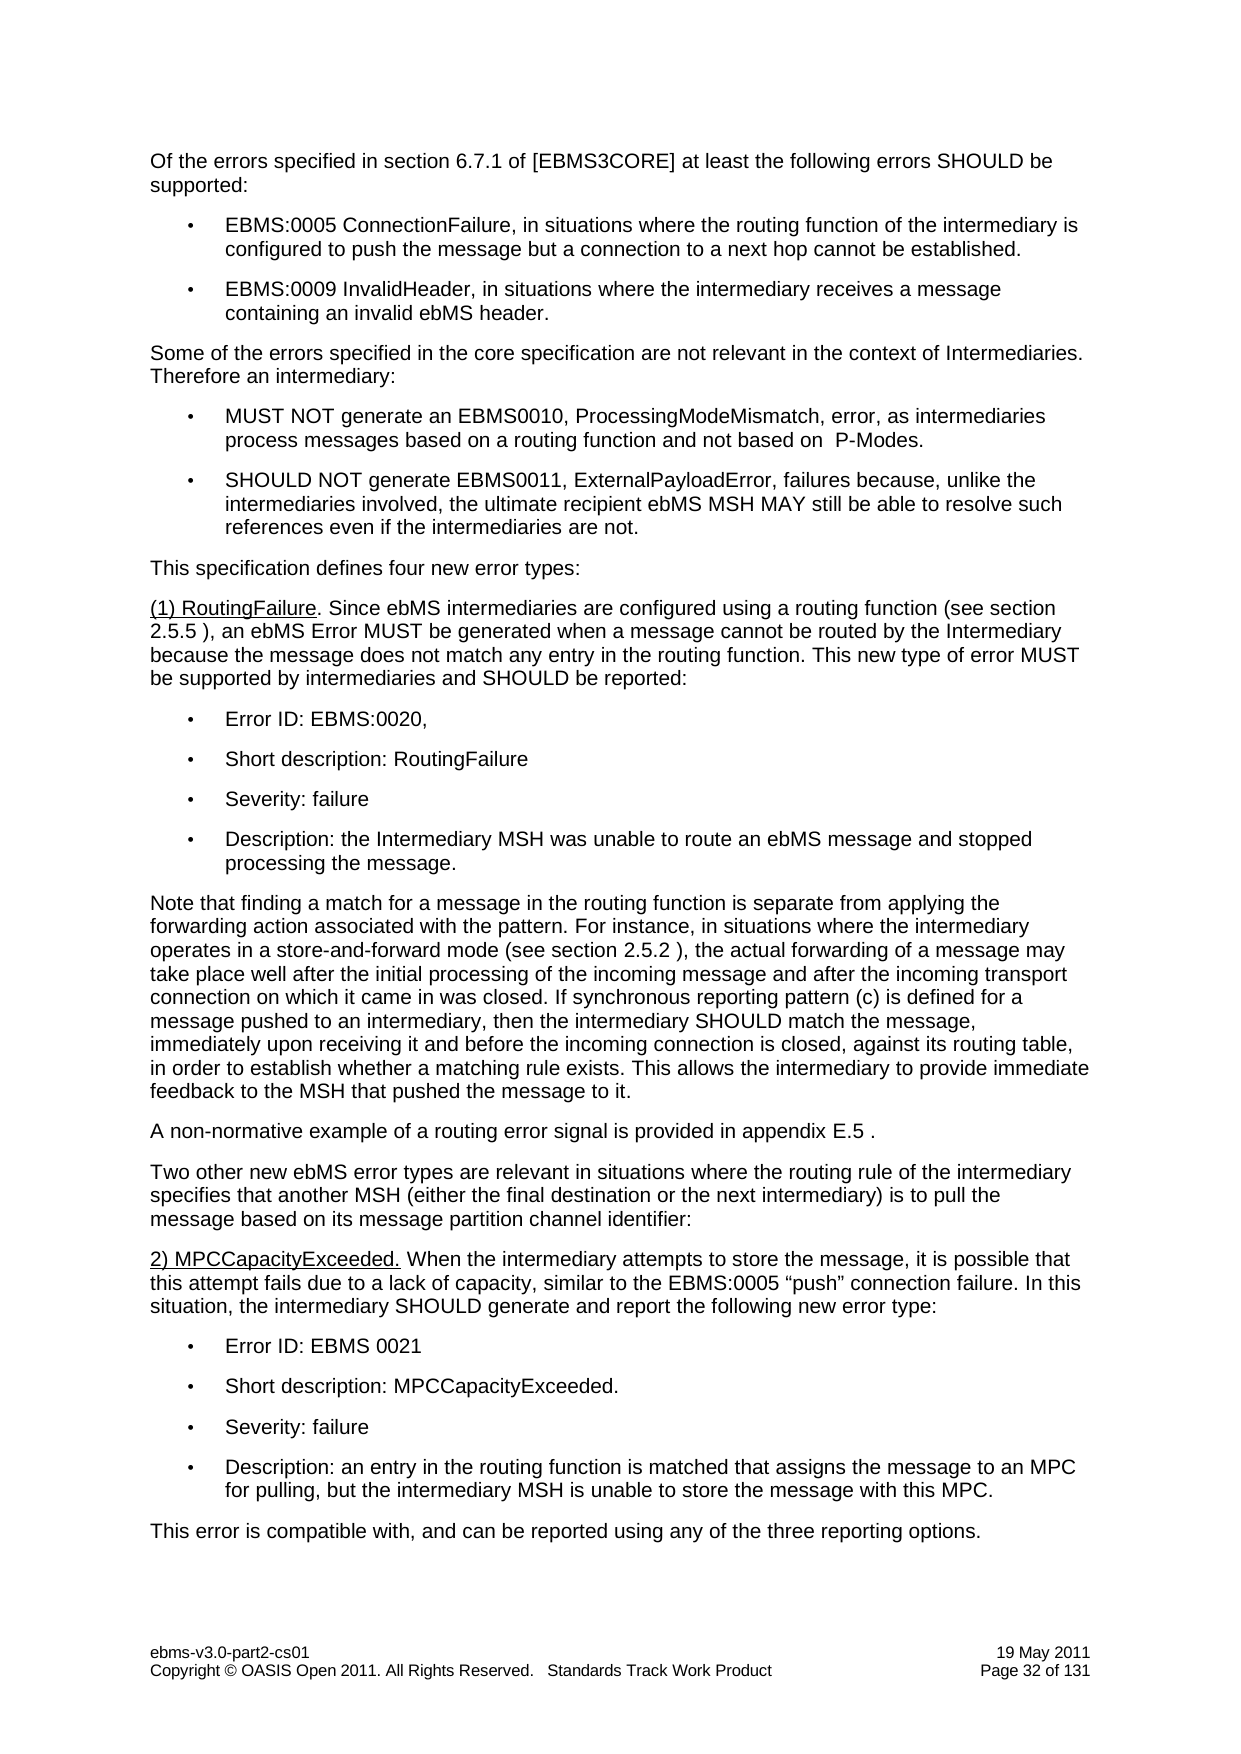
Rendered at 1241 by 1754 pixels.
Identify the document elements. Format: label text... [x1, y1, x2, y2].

list Short description: MPCCapacityExceeded. [187, 1375, 1090, 1398]
list MUST NOT generate an EBMS0010, ProcessingModeMismatch, error, as intermediaries process messages based on a routing function and not based on P-Modes. [187, 405, 1090, 452]
text Two other new ebMS error types are relevant in situations where the routing rule of the intermediary specifies that another MSH (either the final destination or the next intermediary) is to pull the message based on its message partition channel identifier: [150, 1160, 1090, 1231]
text This specification defines four new error types: [150, 556, 1090, 579]
text This error is compatible with, and can be reported using any of the three reporting options. [150, 1519, 1090, 1543]
list Short description: RoutingFailure [187, 747, 1090, 771]
list Severity: failure [187, 787, 1090, 811]
text Of the errors specified in section 6.7.1 of [EBMS3CORE] at least the following errors SHOULD be supported: [150, 150, 1090, 197]
list EBMS:0009 InvalidHeader, in situations where the intermediary receives a message containing an invalid ebMS header. [187, 277, 1090, 324]
list SHOULD NOT generate EBMS0011, ExternalPayloadError, failures because, unlike the intermediaries involved, the ultimate recipient ebMS MSH MAY still be able to resolve such references even if the intermediaries are not. [187, 469, 1090, 539]
list Description: the Intermediary MSH was unable to route an ebMS message and stopped processing the message. [187, 828, 1090, 875]
list Description: an entry in the routing function is matched that assigns the message to an MPC for pulling, but the intermediary MSH is unable to store the message with this MPC. [187, 1455, 1090, 1502]
list EBMS:0005 ConnectionFailure, in situations where the routing function of the intermediary is configured to push the message but a connection to a next hop cannot be established. [187, 214, 1090, 261]
list Error ID: EBMS 0021 [187, 1335, 1090, 1358]
text (1) RoutingFailure. Since ebMS intermediaries are configured using a routing function (see section 2.5.5 ), an ebMS Error MUST be generated when a message cannot be routed by the Intermediary because the message does not match any entry in the routing function. This new type of error MUST be supported by intermediaries and SHOULD be reported: [150, 596, 1090, 690]
text A non-normative example of a routing error signal is provided in appendix E.5 . [150, 1120, 1090, 1143]
list Severity: failure [187, 1415, 1090, 1439]
text Some of the errors specified in the core specification are not relevant in the context of Intermediaries. Therefore an intermediary: [150, 341, 1090, 388]
text Note that finding a match for a message in the routing function is separate from applying the forwarding action associated with the pattern. For instance, in situations where the intermediary operates in a store-and-forward mode (see section 2.5.2 ), the actual forwarding of a message may take place well after the initial processing of the incoming message and after the incoming transport connection on which it came in was closed. If synchronous reporting pattern (c) is defined for a message pushed to an intermediary, then the intermediary SHOULD match the message, immediately upon receiving it and before the incoming connection is closed, against its routing table, in order to establish whether a matching rule exists. This allows the intermediary to provide immediate feedback to the MSH that pushed the message to it. [150, 891, 1090, 1103]
list Error ID: EBMS:0020, [187, 707, 1090, 731]
text 2) MPCCapacityExceeded. When the intermediary attempts to store the message, it is possible that this attempt fails due to a lack of capacity, similar to the EBMS:0005 “push” connection failure. In this situation, the intermediary SHOULD generate and report the following new error type: [150, 1247, 1090, 1318]
